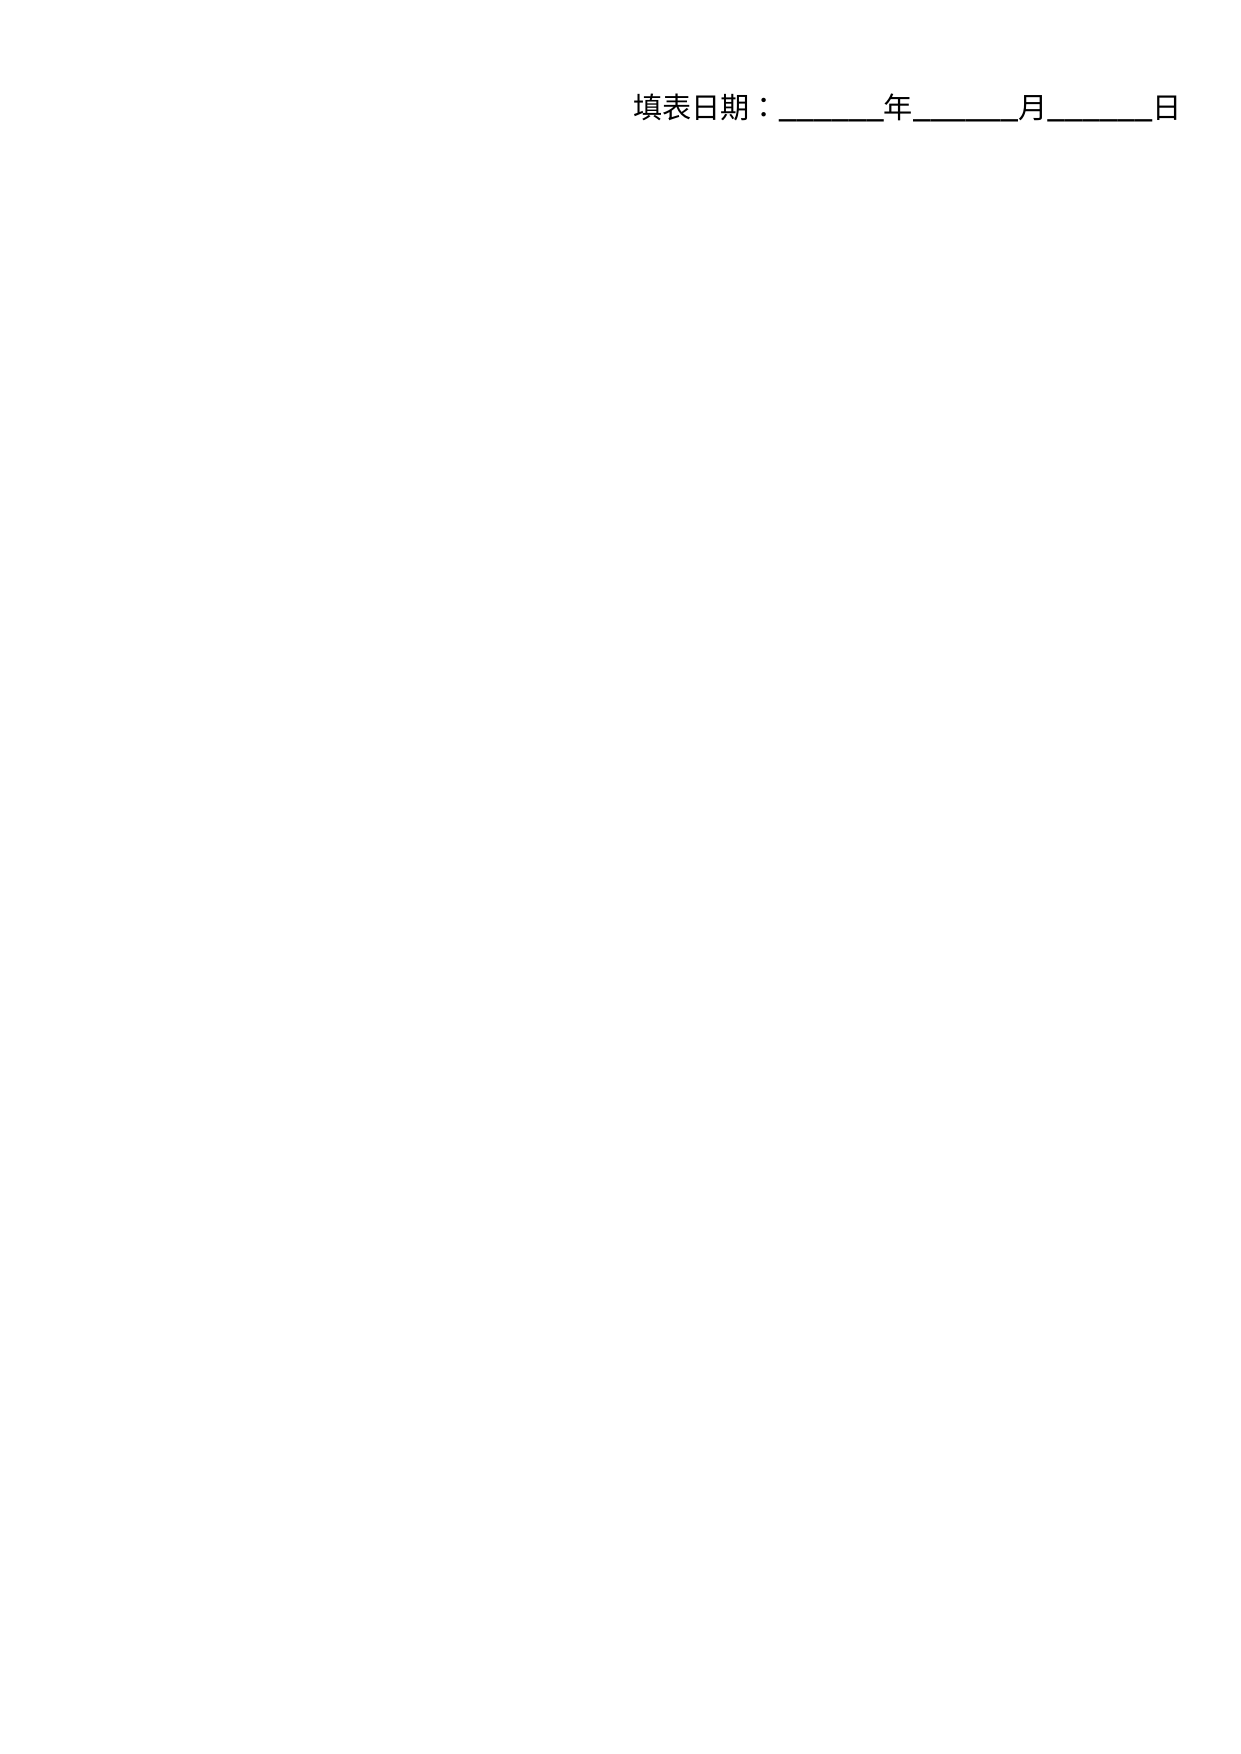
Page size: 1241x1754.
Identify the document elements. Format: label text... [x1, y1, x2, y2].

text 填表日期：______年______月______日 [59, 64, 1181, 127]
